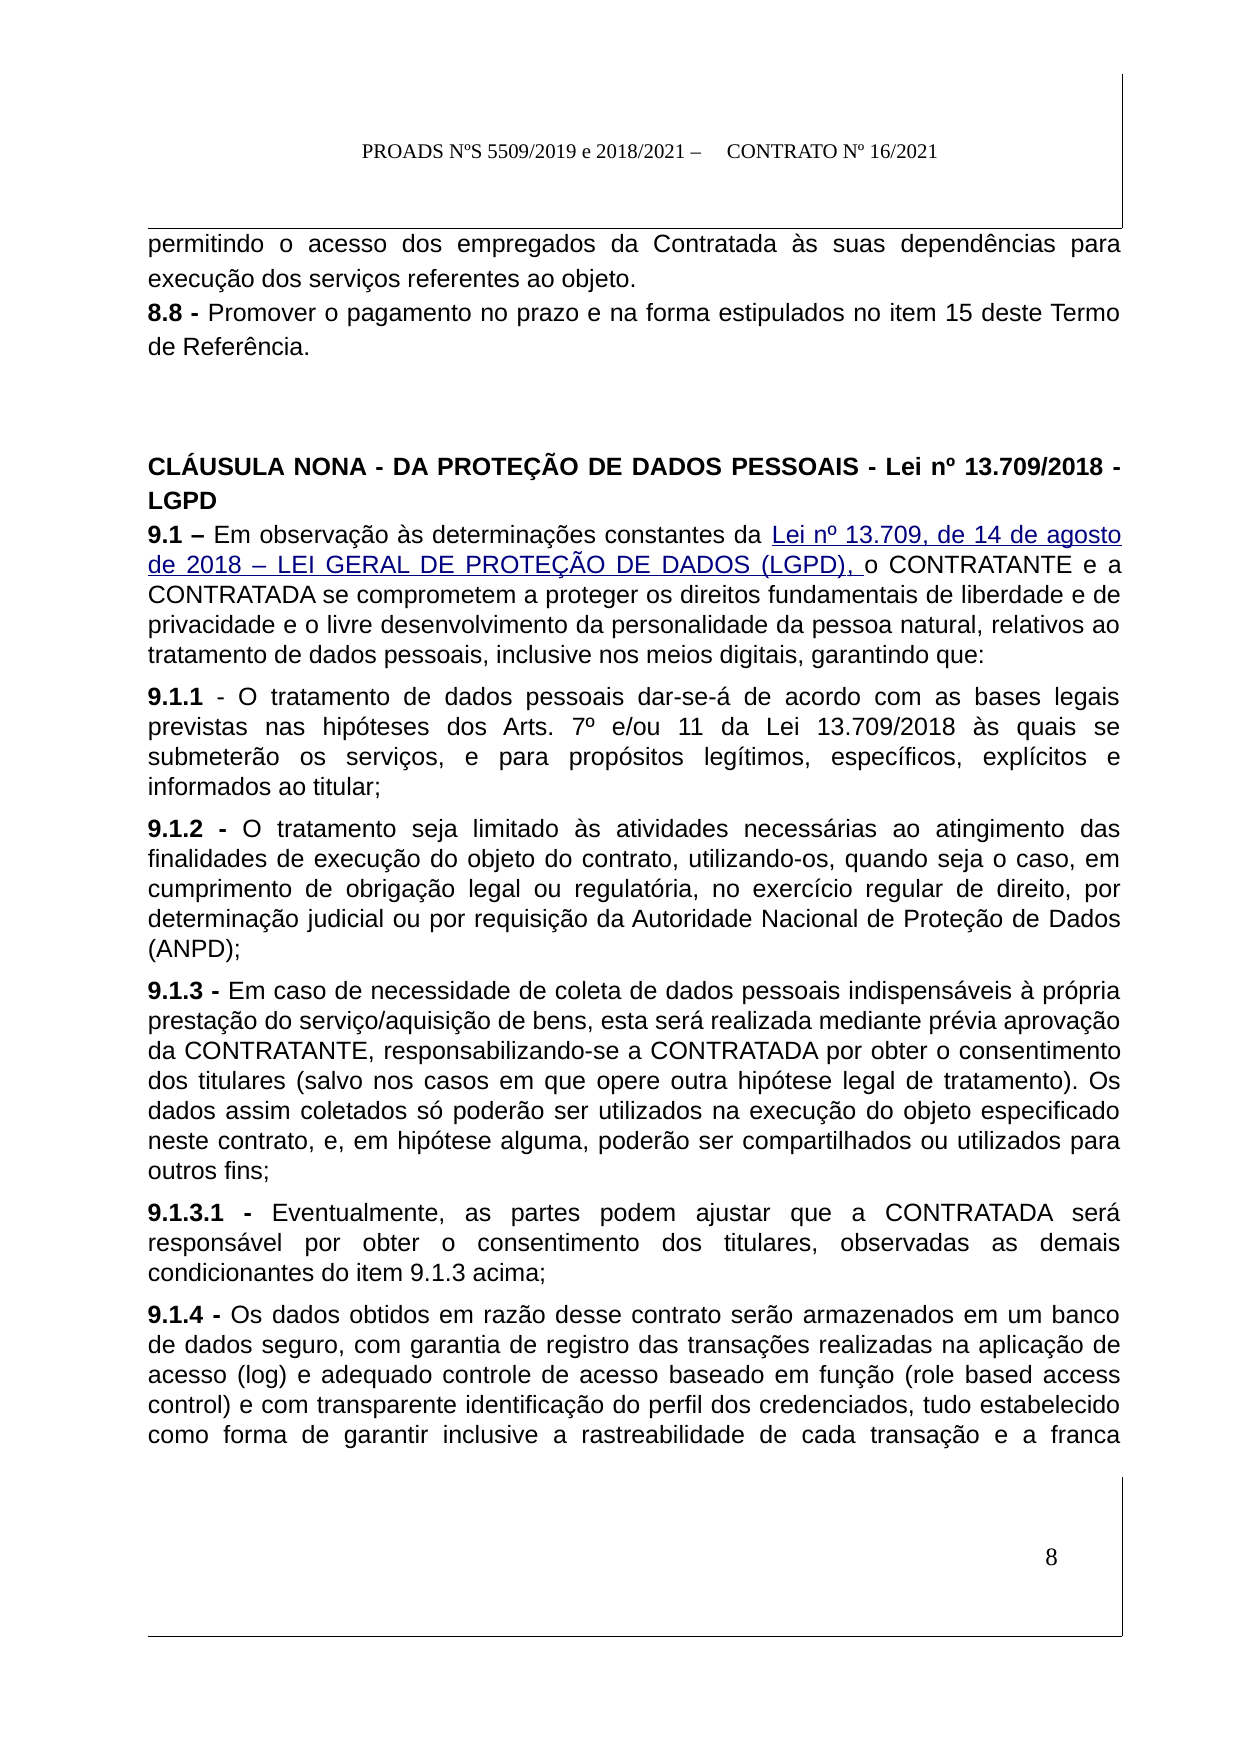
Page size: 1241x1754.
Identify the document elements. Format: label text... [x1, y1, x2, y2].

text 9.1.1 - O tratamento de dados pessoais dar-se-á de acordo com as bases legais previstas nas hipóteses dos Arts. 7º e/ou 11 da Lei 13.709/2018 às quais se submeterão os serviços, e para propósitos legítimos, específicos, explícitos e informados ao titular; [147, 681, 1122, 801]
text 8.8 - Promover o pagamento no prazo e na forma estipulados no item 15 deste Termo de Referência. [147, 297, 1122, 361]
text 9.1.3.1 - Eventualmente, as partes podem ajustar que a CONTRATADA será responsável por obter o consentimento dos titulares, observadas as demais condicionantes do item 9.1.3 acima; [147, 1197, 1122, 1287]
text CLÁUSULA NONA - DA PROTEÇÃO DE DADOS PESSOAIS - Lei nº 13.709/2018 - LGPD [148, 450, 1122, 514]
text 9.1.3 - Em caso de necessidade de coleta de dados pessoais indispensáveis à própria prestação do serviço/aquisição de bens, esta será realizada mediante prévia aprovação da CONTRATANTE, responsabilizando-se a CONTRATADA por obter o consentimento dos titulares (salvo nos casos em que opere outra hipótese legal de tratamento). Os dados assim coletados só poderão ser utilizados na execução do objeto especificado neste contrato, e, em hipótese alguma, poderão ser compartilhados ou utilizados para outros fins; [147, 975, 1122, 1184]
text 9.1.4 - Os dados obtidos em razão desse contrato serão armazenados em um banco de dados seguro, com garantia de registro das transações realizadas na aplicação de acesso (log) e adequado controle de acesso baseado em função (role based access control) e com transparente identificação do perfil dos credenciados, tudo estabelecido como forma de garantir inclusive a rastreabilidade de cada transação e a franca [147, 1299, 1122, 1448]
text 9.1 – Em observação às determinações constantes da Lei nº 13.709, de 14 de agosto de 2018 – LEI GERAL DE PROTEÇÃO DE DADOS (LGPD), o CONTRATANTE e a CONTRATADA se comprometem a proteger os direitos fundamentais de liberdade e de privacidade e o livre desenvolvimento da personalidade da pessoa natural, relativos ao tratamento de dados pessoais, inclusive nos meios digitais, garantindo que: [147, 519, 1122, 668]
text permitindo o acesso dos empregados da Contratada às suas dependências para execução dos serviços referentes ao objeto. [147, 228, 1122, 292]
text 9.1.2 - O tratamento seja limitado às atividades necessárias ao atingimento das finalidades de execução do objeto do contrato, utilizando-os, quando seja o caso, em cumprimento de obrigação legal ou regulatória, no exercício regular de direito, por determinação judicial ou por requisição da Autoridade Nacional de Proteção de Dados (ANPD); [147, 813, 1122, 963]
